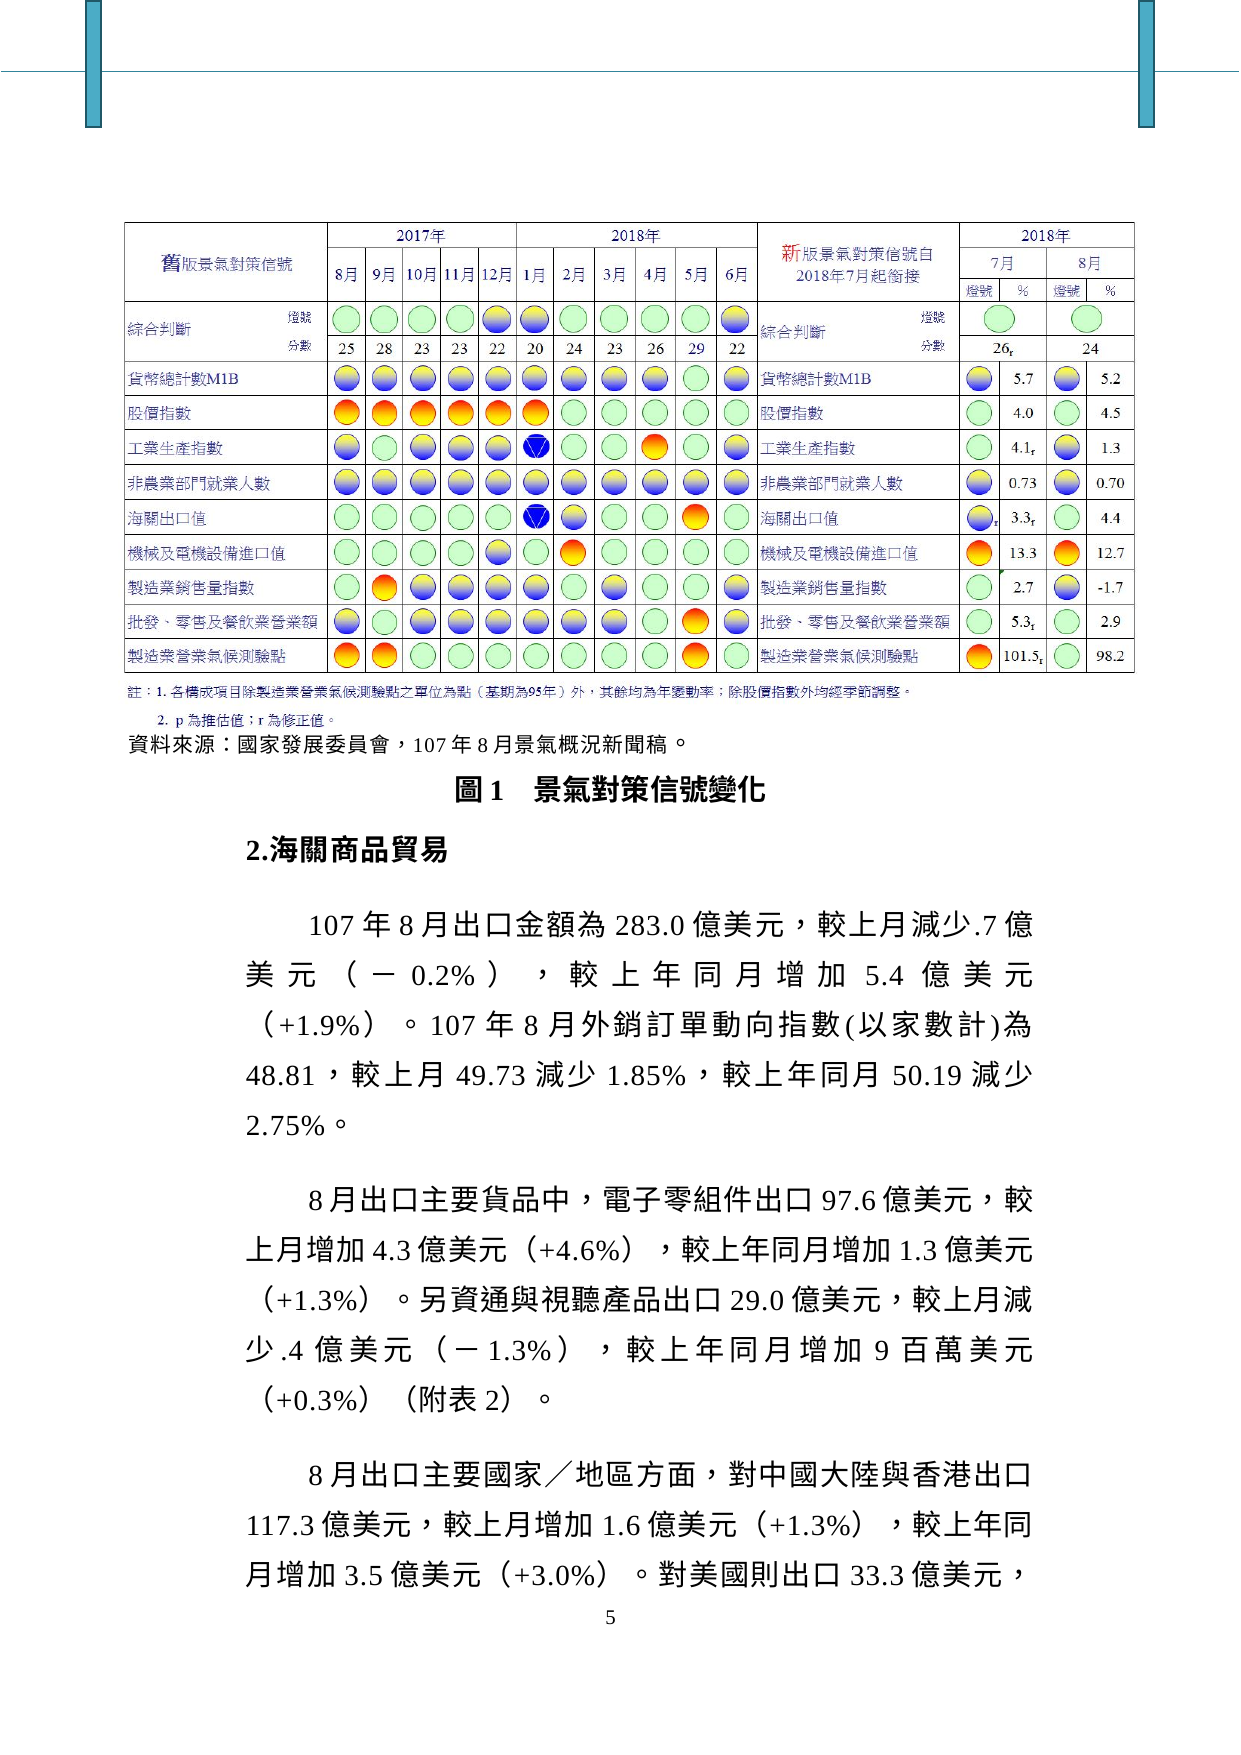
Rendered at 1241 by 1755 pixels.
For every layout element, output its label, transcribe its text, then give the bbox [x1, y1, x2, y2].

text 資料來源：國家發展委員會，107年8月景氣概況新聞稿。 [128, 733, 1033, 757]
text 8月出口主要國家／地區方面，對中國大陸與香港出口117.3億美元，較上月增加1.6億美元（+1.3%），較上年同月增加3.5億美元（+3.0%）。對美國則出口33.3億美元， [246, 1445, 1033, 1595]
text 8月出口主要貨品中，電子零組件出口97.6億美元，較上月增加4.3億美元（+4.6%），較上年同月增加1.3億美元（+1.3%）。另資通與視聽產品出口29.0億美元，較上月減少.4億美元（－1.3%），較上年同月增加9百萬美元（+0.3%）（附表2）。 [246, 1170, 1033, 1420]
text 2.海關商品貿易 [246, 820, 1033, 870]
text 圖1 景氣對策信號變化 [187, 770, 1033, 807]
text 107年8月出口金額為283.0億美元，較上月減少.7億美元（－0.2%），較上年同月增加5.4億美元（+1.9%）。107年8月外銷訂單動向指數(以家數計)為48.81，較上月49.73減少1.85%，較上年同月50.19減少2.75%。 [246, 895, 1033, 1145]
